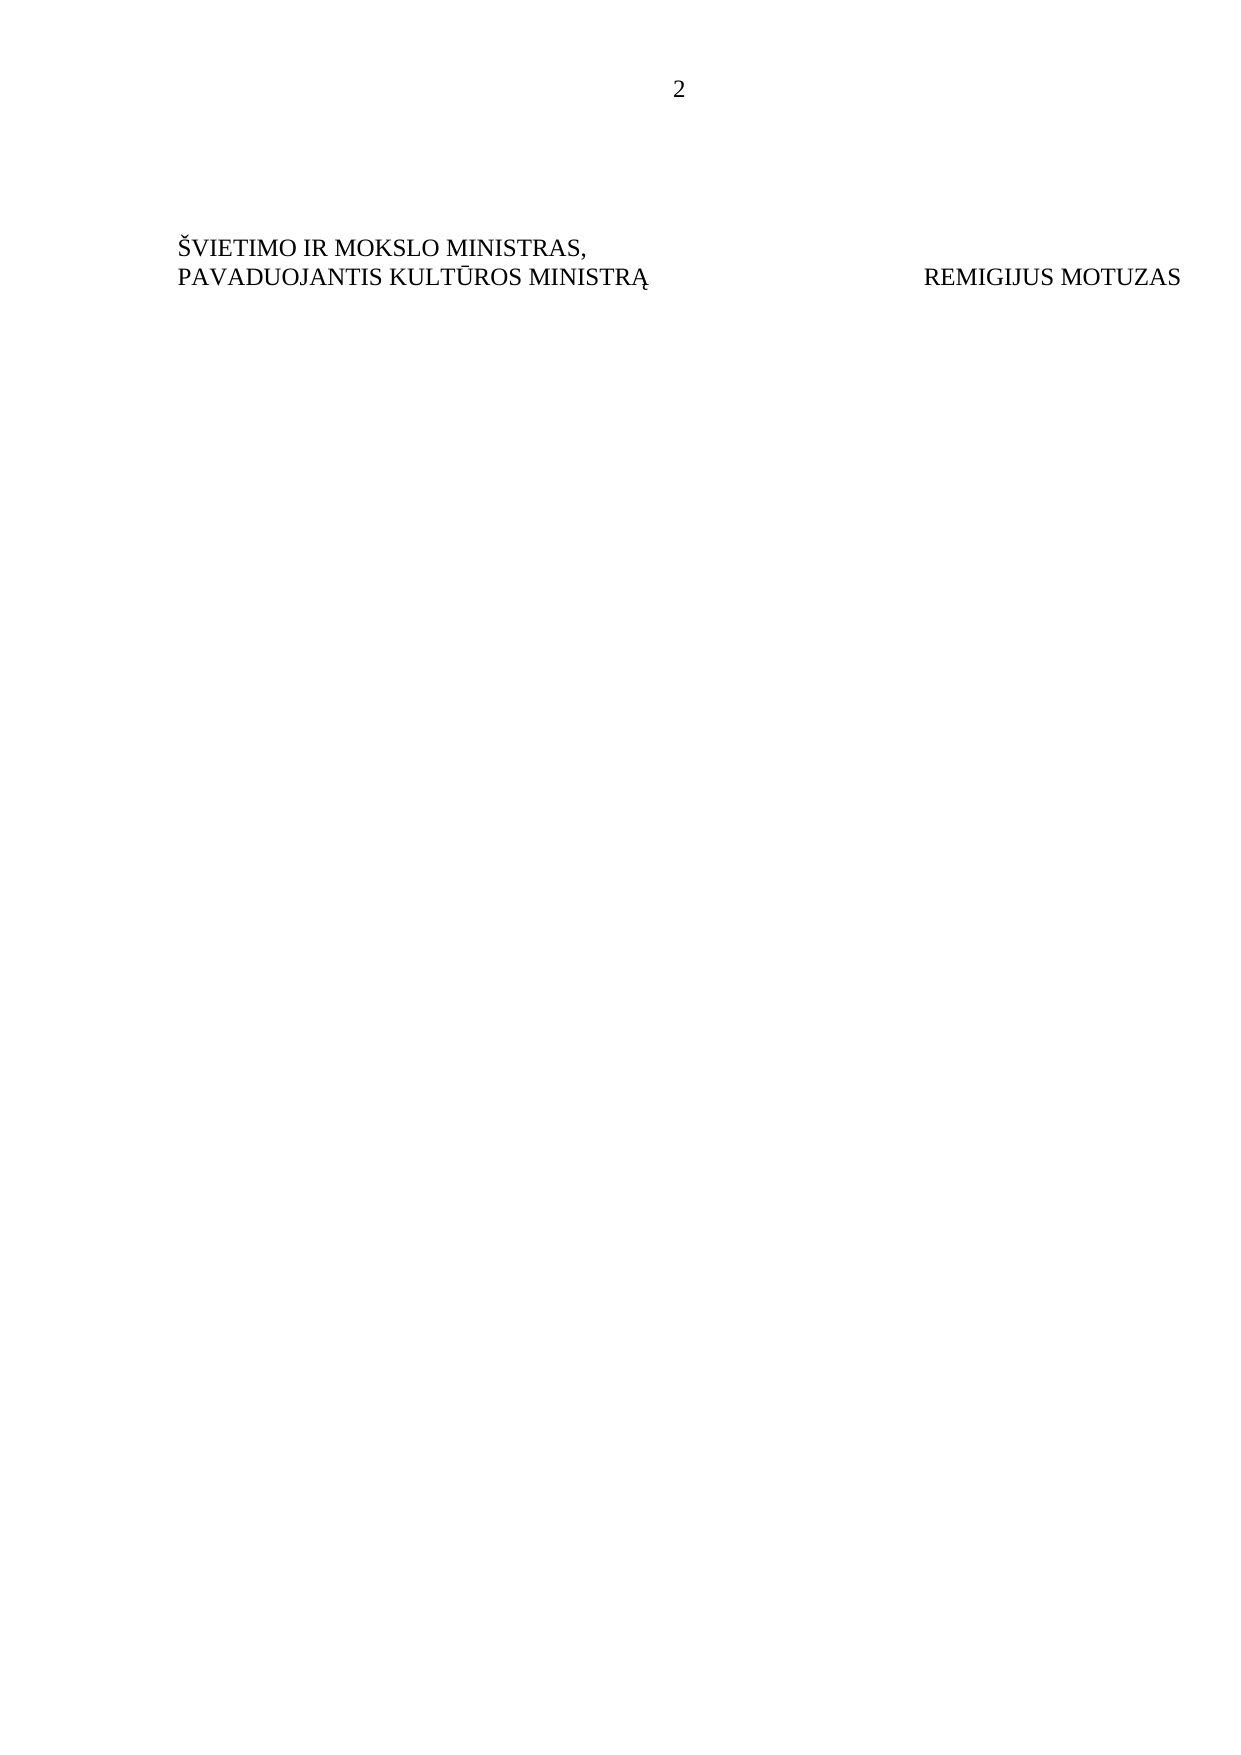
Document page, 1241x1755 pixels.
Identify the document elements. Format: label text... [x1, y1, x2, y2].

text PAVADUOJANTIS KULTŪROS MINISTRĄ REMIGIJUS MOTUZAS [177, 262, 1181, 291]
text ŠVIETIMO IR MOKSLO MINISTRAS, [177, 233, 1181, 262]
